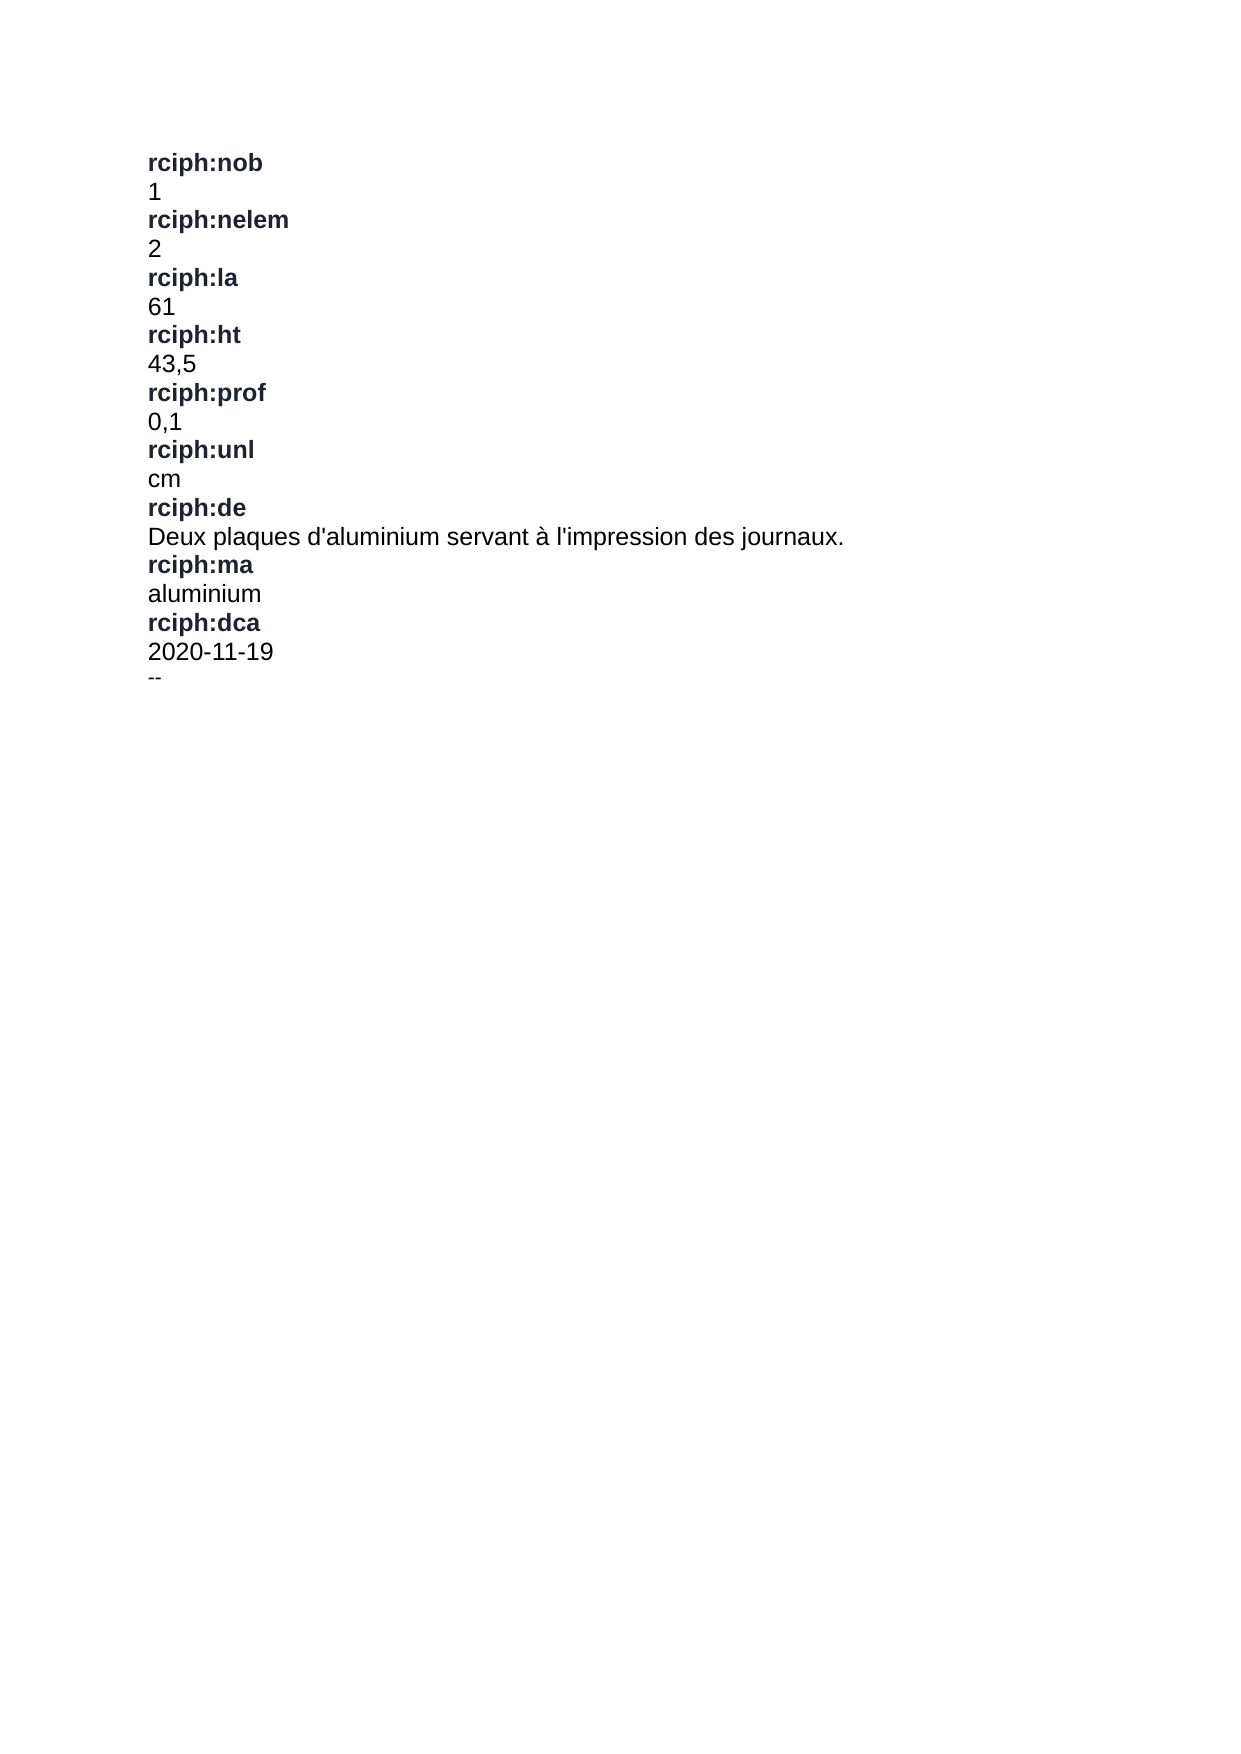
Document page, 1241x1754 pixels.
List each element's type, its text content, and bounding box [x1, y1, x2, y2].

text rciph:nelem [148, 205, 1092, 234]
text rciph:prof [148, 378, 1092, 406]
text 43,5 [148, 349, 1092, 378]
text 61 [148, 291, 1092, 320]
text rciph:ht [148, 320, 1092, 349]
text aluminium [148, 579, 1092, 608]
text cm [148, 464, 1092, 493]
text rciph:dca [148, 608, 1092, 636]
text rciph:unl [148, 435, 1092, 464]
text 2 [148, 234, 1092, 263]
text 2020-11-19 [148, 636, 1092, 665]
text rciph:la [148, 263, 1092, 291]
text 0,1 [148, 406, 1092, 435]
text rciph:nob [148, 148, 1092, 176]
text rciph:de [148, 493, 1092, 521]
text rciph:ma [148, 550, 1092, 579]
text -- [148, 665, 1092, 689]
text 1 [148, 176, 1092, 205]
text Deux plaques d'aluminium servant à l'impression des journaux. [148, 521, 1092, 550]
